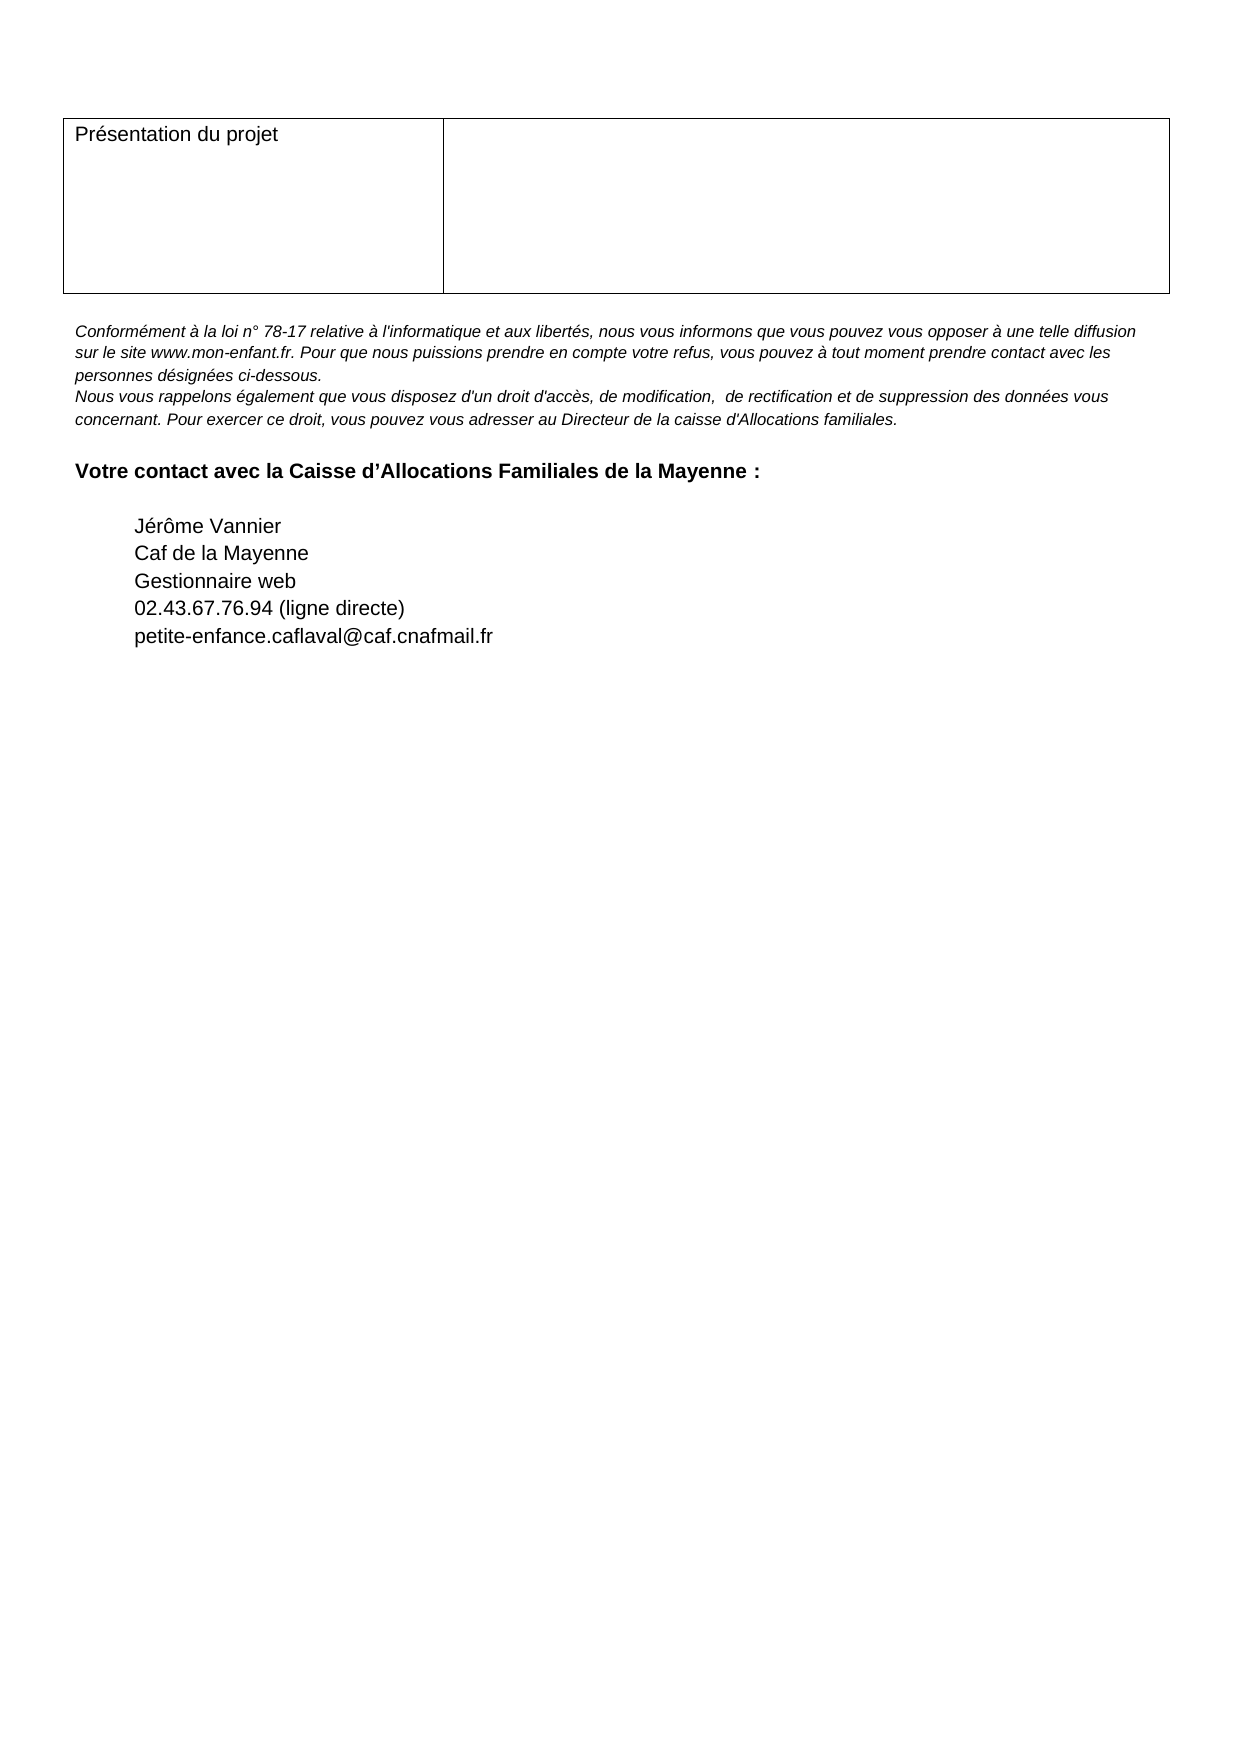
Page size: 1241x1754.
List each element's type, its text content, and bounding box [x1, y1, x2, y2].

text Votre contact avec la Caisse d’Allocations Familiales de la Mayenne : [75, 459, 1165, 483]
table_cell Présentation du projet [64, 119, 443, 293]
text Gestionnaire web [134, 569, 1165, 593]
text petite-enfance.caflaval@caf.cnafmail.fr [134, 624, 1165, 648]
table_cell [444, 119, 1169, 293]
text Caf de la Mayenne [134, 541, 1165, 565]
text Jérôme Vannier [134, 514, 1165, 538]
text Nous vous rappelons également que vous disposez d'un droit d'accès, de modification, de rectification et de suppression des données vous concernant. Pour exercer ce droit, vous pouvez vous adresser au Directeur de la caisse d'Allocations familiales. [75, 387, 1165, 428]
text 02.43.67.76.94 (ligne directe) [134, 596, 1165, 620]
text Conformément à la loi n° 78-17 relative à l'informatique et aux libertés, nous vous informons que vous pouvez vous opposer à une telle diffusion sur le site www.mon-enfant.fr. Pour que nous puissions prendre en compte votre refus, vous pouvez à tout moment prendre contact avec les personnes désignées ci-dessous. [75, 321, 1165, 384]
